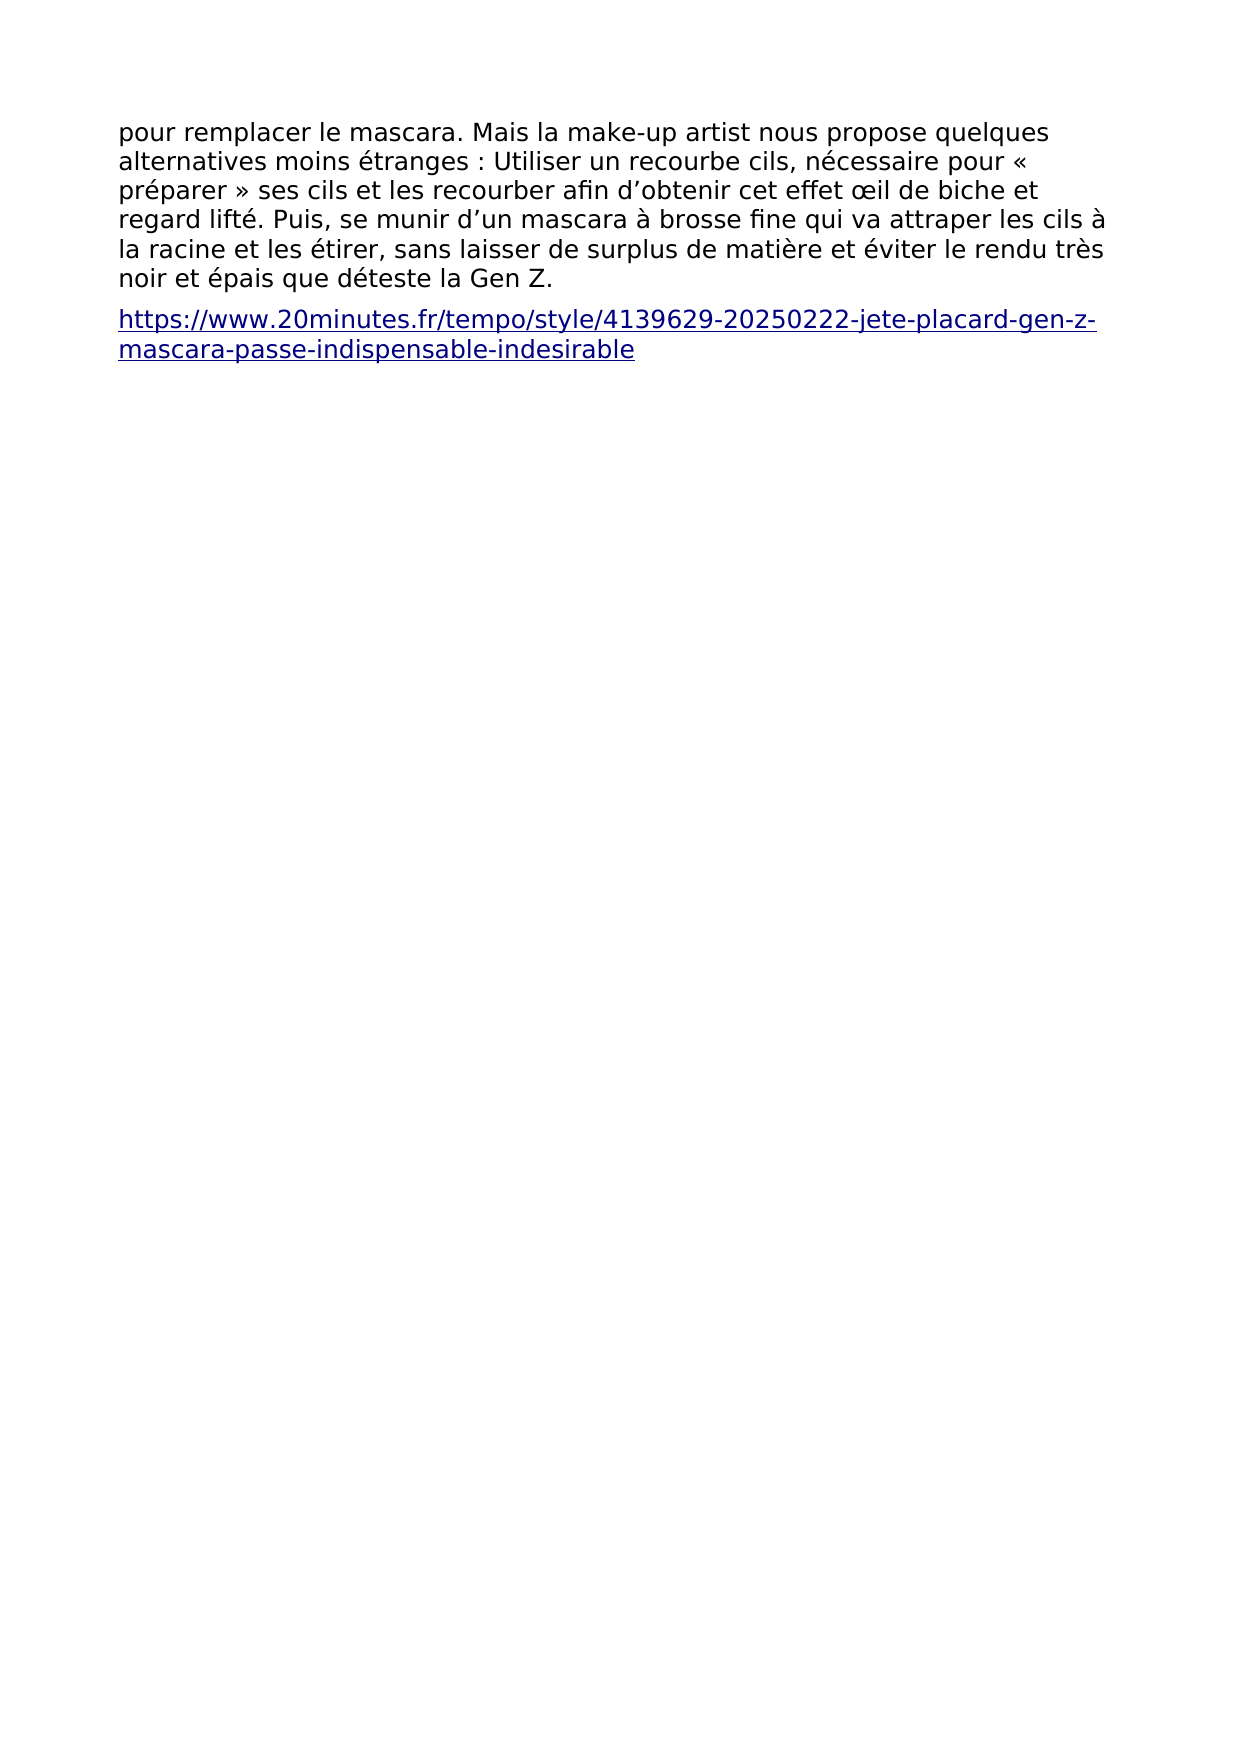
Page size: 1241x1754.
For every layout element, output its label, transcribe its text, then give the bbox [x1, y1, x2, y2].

text pour remplacer le mascara. Mais la make-up artist nous propose quelques alternatives moins étranges : Utiliser un recourbe cils, nécessaire pour « préparer » ses cils et les recourber afin d’obtenir cet effet œil de biche et regard lifté. Puis, se munir d’un mascara à brosse fine qui va attraper les cils à la racine et les étirer, sans laisser de surplus de matière et éviter le rendu très noir et épais que déteste la Gen Z. [118, 118, 1122, 293]
text https://www.20minutes.fr/tempo/style/4139629-20250222-jete-placard-gen-z-mascara-passe-indispensable-indesirable [118, 306, 1122, 364]
